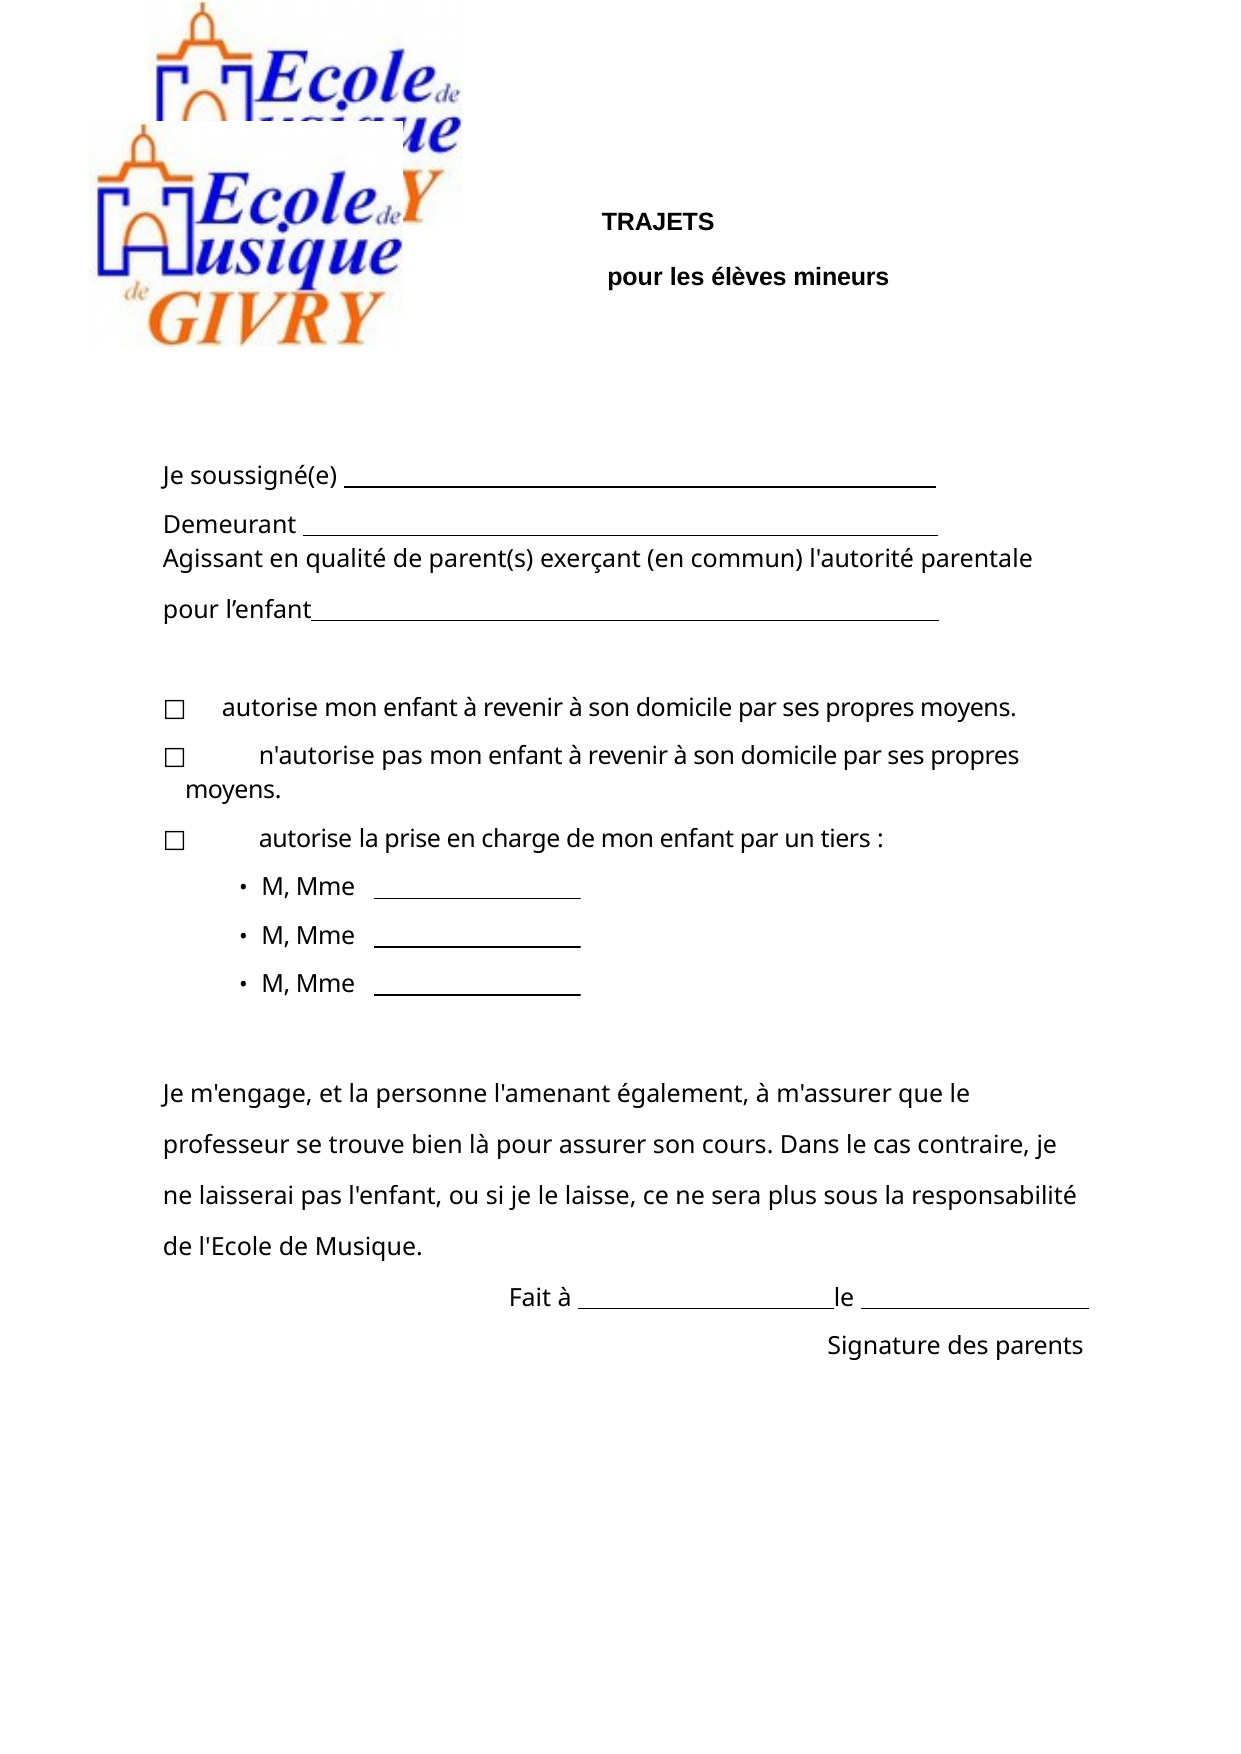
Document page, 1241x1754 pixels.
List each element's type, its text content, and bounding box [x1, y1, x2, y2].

text Fait à le [148, 1279, 1089, 1314]
text Je m'engage, et la personne l'amenant également, à m'assurer que le professeur se trouve bien là pour assurer son cours. Dans le cas contraire, je ne laisserai pas l'enfant, ou si je le laisse, ce ne sera plus sous la responsabilité de l'Ecole de Musique. [163, 1075, 1084, 1263]
list autorise la prise en charge de mon enfant par un tiers : [163, 820, 1093, 854]
text Signature des parents [148, 1328, 1083, 1362]
list autorise mon enfant à revenir à son domicile par ses propres moyens. [163, 689, 1093, 723]
text Demeurant [163, 506, 1093, 541]
text pour les élèves mineurs [607, 262, 1093, 291]
list M, Mme [239, 966, 1093, 1000]
list M, Mme [239, 869, 1093, 903]
text TRAJETS [602, 207, 1093, 236]
list M, Mme [239, 917, 1093, 951]
text Je soussigné(e) [163, 458, 1093, 492]
text Agissant en qualité de parent(s) exerçant (en commun) l'autorité parentale pour l’enfant [163, 541, 1073, 626]
list n'autorise pas mon enfant à revenir à son domicile par ses propres moyens. [163, 738, 1093, 806]
